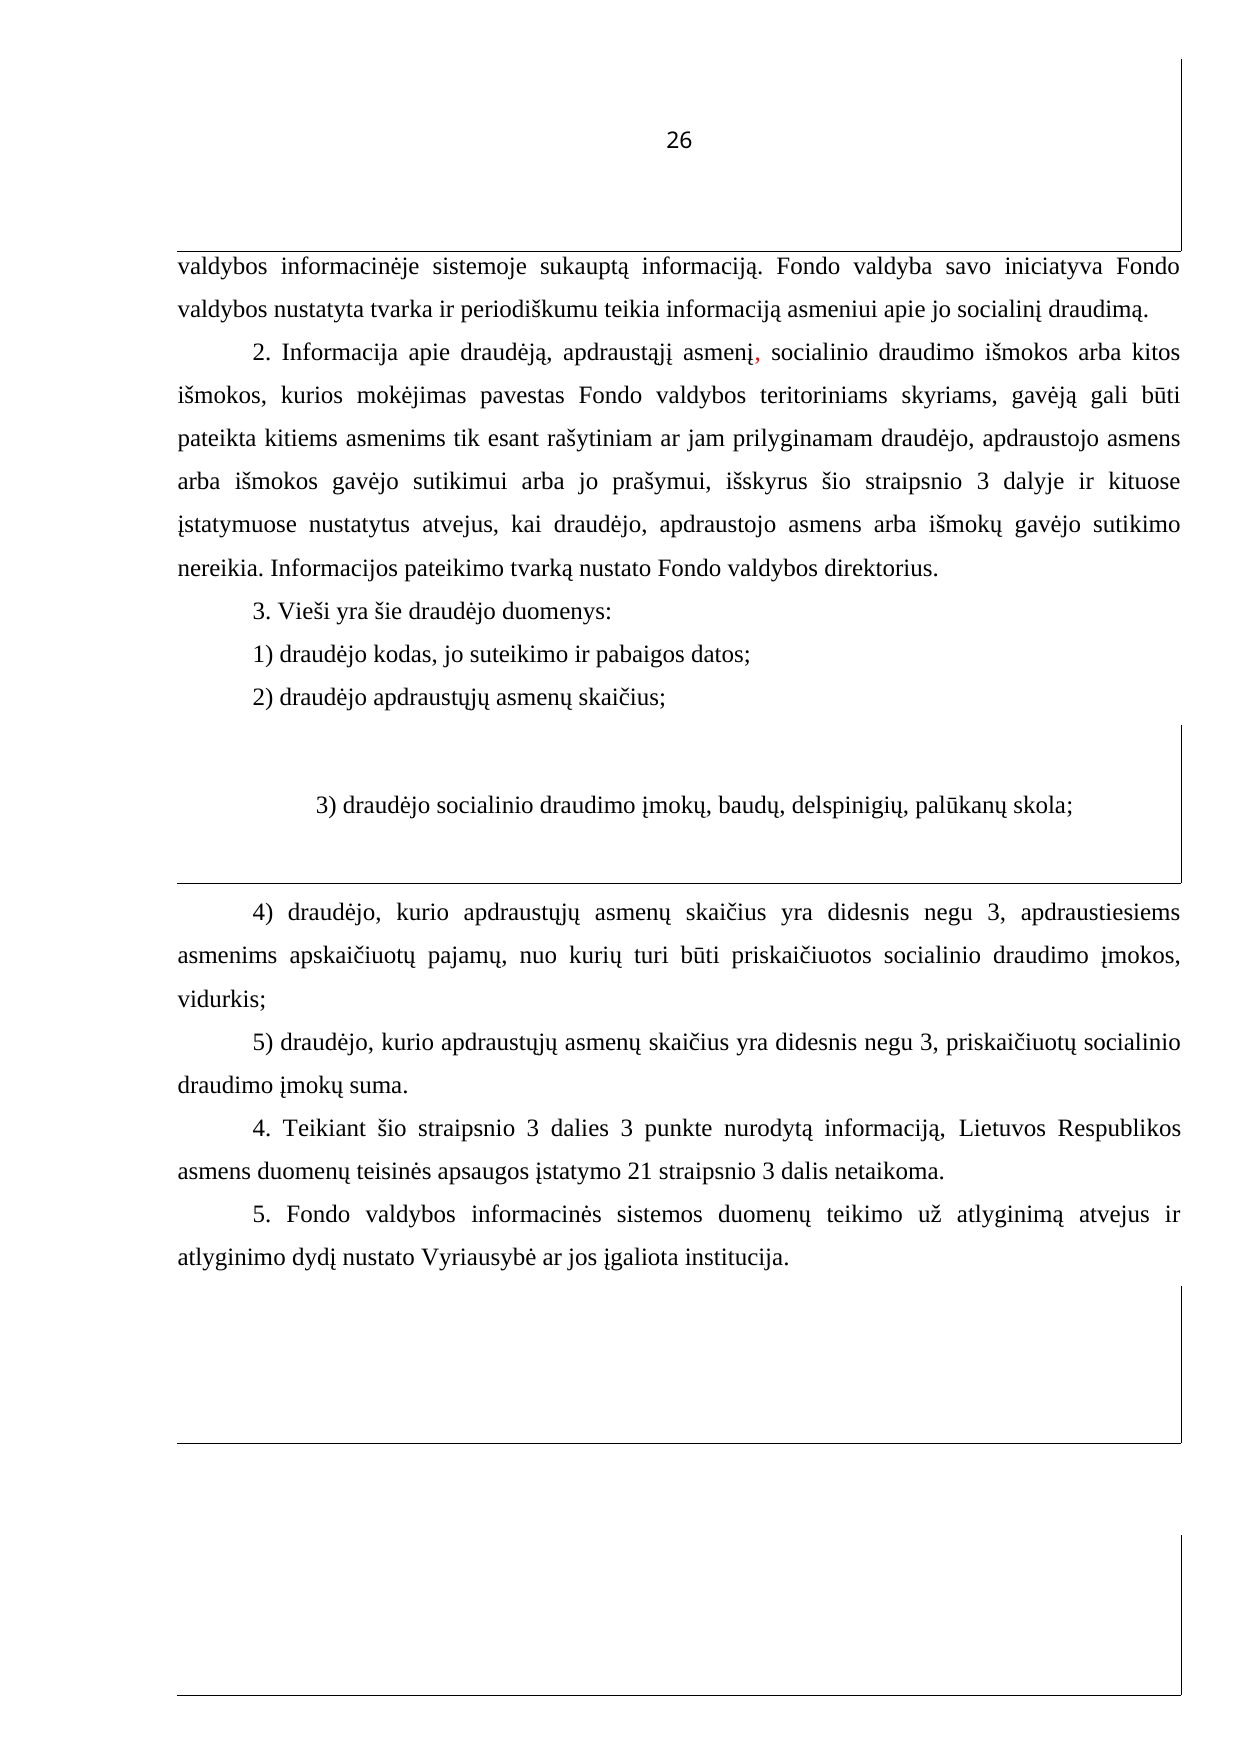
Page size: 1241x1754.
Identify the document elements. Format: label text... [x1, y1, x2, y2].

text valdybos informacinėje sistemoje sukauptą informaciją. Fondo valdyba savo iniciatyva Fondo valdybos nustatyta tvarka ir periodiškumu teikia informaciją asmeniui apie jo socialinį draudimą. [177, 251, 1181, 323]
text 1) draudėjo kodas, jo suteikimo ir pabaigos datos; [177, 639, 1181, 668]
text 4. Teikiant šio straipsnio 3 dalies 3 punkte nurodytą informaciją, Lietuvos Respublikos asmens duomenų teisinės apsaugos įstatymo 21 straipsnio 3 dalis netaikoma. [177, 1113, 1181, 1185]
text 3. Vieši yra šie draudėjo duomenys: [177, 596, 1181, 624]
text 2. Informacija apie draudėją, apdraustąjį asmenį, socialinio draudimo išmokos arba kitos išmokos, kurios mokėjimas pavestas Fondo valdybos teritoriniams skyriams, gavėją gali būti pateikta kitiems asmenims tik esant rašytiniam ar jam prilyginamam draudėjo, apdraustojo asmens arba išmokos gavėjo sutikimui arba jo prašymui, išskyrus šio straipsnio 3 dalyje ir kituose įstatymuose nustatytus atvejus, kai draudėjo, apdraustojo asmens arba išmokų gavėjo sutikimo nereikia. Informacijos pateikimo tvarką nustato Fondo valdybos direktorius. [177, 337, 1181, 581]
text 3) draudėjo socialinio draudimo įmokų, baudų, delspinigių, palūkanų skola; [177, 725, 1181, 883]
text 5) draudėjo, kurio apdraustųjų asmenų skaičius yra didesnis negu 3, priskaičiuotų socialinio draudimo įmokų suma. [177, 1027, 1181, 1099]
text 5. Fondo valdybos informacinės sistemos duomenų teikimo už atlyginimą atvejus ir atlyginimo dydį nustato Vyriausybė ar jos įgaliota institucija. [177, 1199, 1181, 1271]
text 4) draudėjo, kurio apdraustųjų asmenų skaičius yra didesnis negu 3, apdraustiesiems asmenims apskaičiuotų pajamų, nuo kurių turi būti priskaičiuotos socialinio draudimo įmokos, vidurkis; [177, 897, 1181, 1012]
text 2) draudėjo apdraustųjų asmenų skaičius; [177, 682, 1181, 711]
